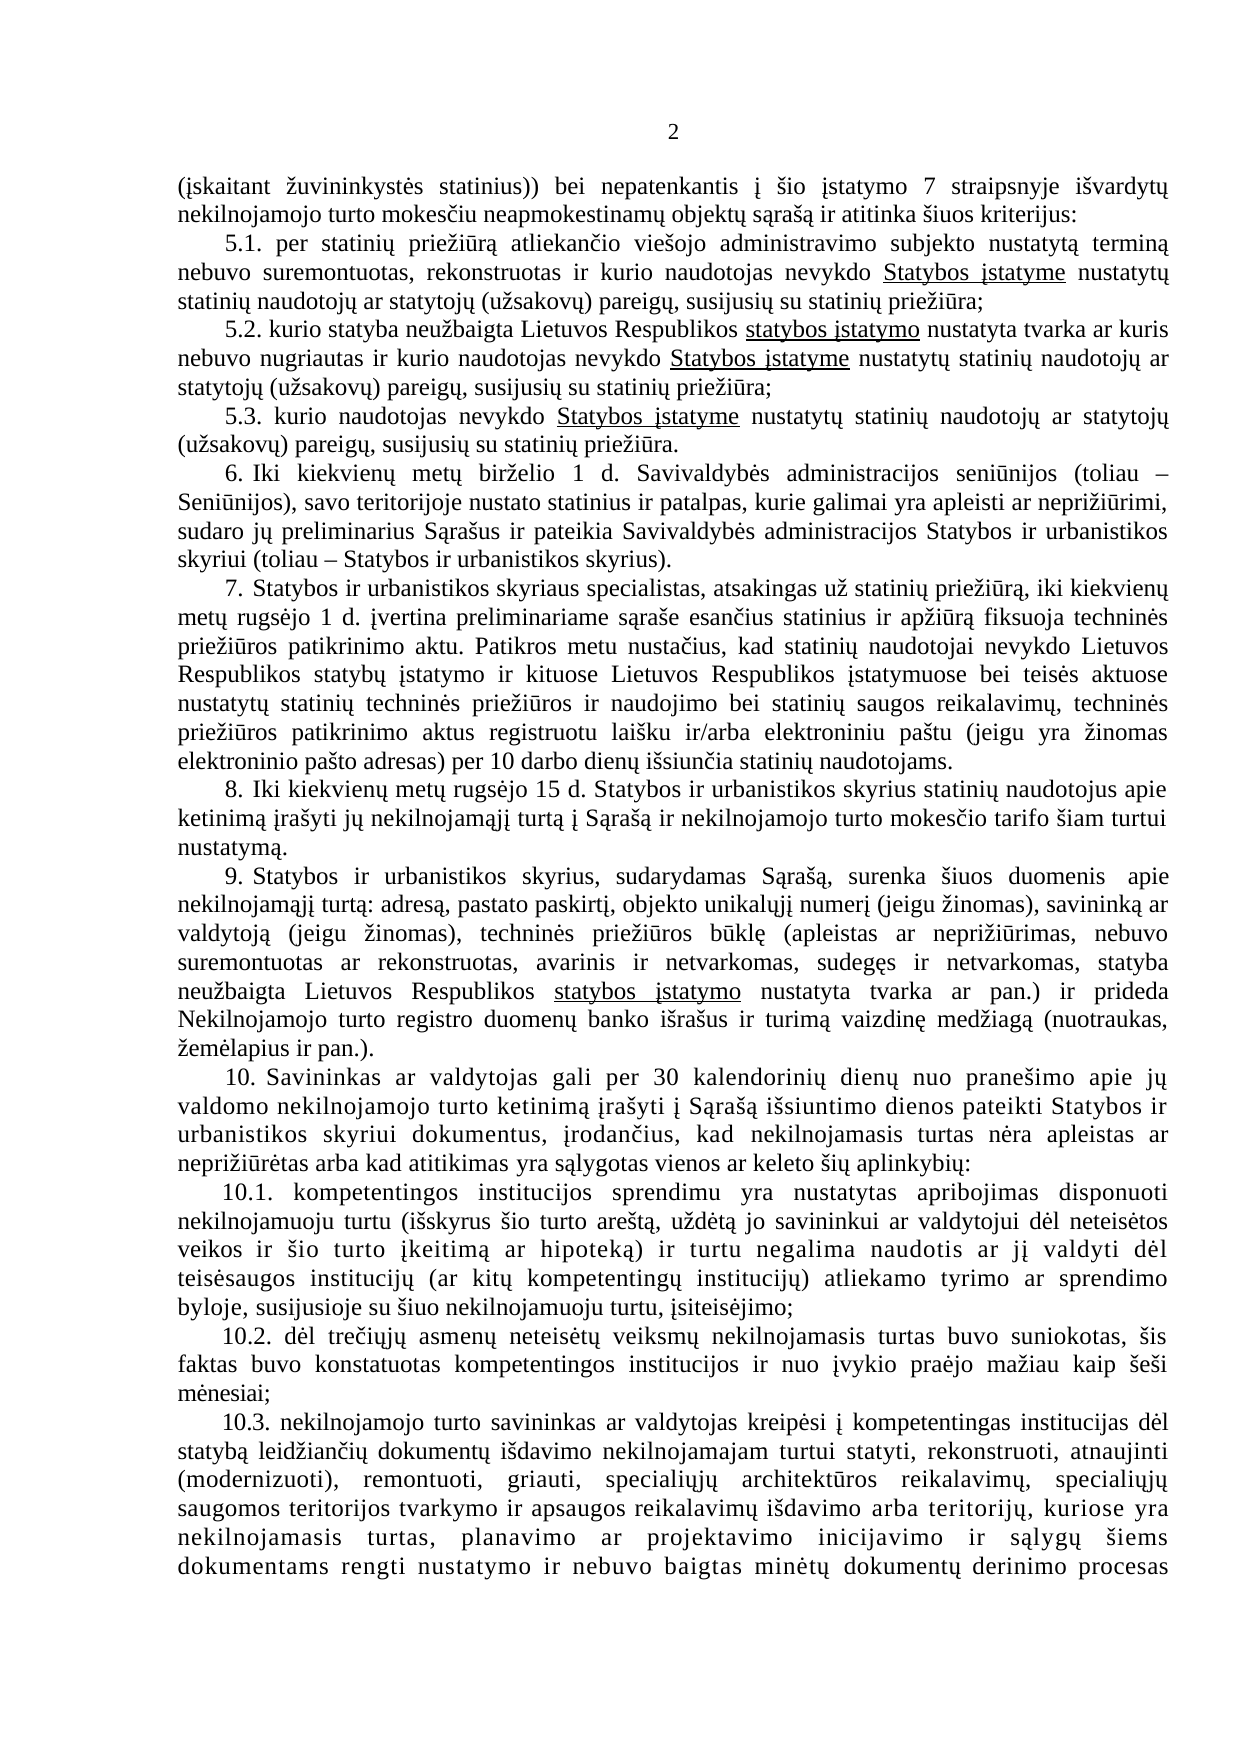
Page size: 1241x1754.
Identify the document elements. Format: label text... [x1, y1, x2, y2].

text 10.3. nekilnojamojo turto savininkas ar valdytojas kreipėsi į kompetentingas institucijas dėl statybą leidžiančių dokumentų išdavimo nekilnojamajam turtui statyti, rekonstruoti, atnaujinti (modernizuoti), remontuoti, griauti, specialiųjų architektūros reikalavimų, specialiųjų saugomos teritorijos tvarkymo ir apsaugos reikalavimų išdavimo arba teritorijų, kuriose yra nekilnojamasis turtas, planavimo ar projektavimo inicijavimo ir sąlygų šiems dokumentams rengti nustatymo ir nebuvo baigtas minėtų dokumentų derinimo procesas [177, 1407, 1169, 1579]
text 5.3. kurio naudotojas nevykdo Statybos įstatyme nustatytų statinių naudotojų ar statytojų (užsakovų) pareigų, susijusių su statinių priežiūra. [177, 401, 1169, 458]
text 7. Statybos ir urbanistikos skyriaus specialistas, atsakingas už statinių priežiūrą, iki kiekvienų metų rugsėjo 1 d. įvertina preliminariame sąraše esančius statinius ir apžiūrą fiksuoja techninės priežiūros patikrinimo aktu. Patikros metu nustačius, kad statinių naudotojai nevykdo Lietuvos Respublikos statybų įstatymo ir kituose Lietuvos Respublikos įstatymuose bei teisės aktuose nustatytų statinių techninės priežiūros ir naudojimo bei statinių saugos reikalavimų, techninės priežiūros patikrinimo aktus registruotu laišku ir/arba elektroniniu paštu (jeigu yra žinomas elektroninio pašto adresas) per 10 darbo dienų išsiunčia statinių naudotojams. [177, 573, 1169, 774]
text 5.1. per statinių priežiūrą atliekančio viešojo administravimo subjekto nustatytą terminą nebuvo suremontuotas, rekonstruotas ir kurio naudotojas nevykdo Statybos įstatyme nustatytų statinių naudotojų ar statytojų (užsakovų) pareigų, susijusių su statinių priežiūra; [177, 228, 1169, 314]
text 5.2. kurio statyba neužbaigta Lietuvos Respublikos statybos įstatymo nustatyta tvarka ar kuris nebuvo nugriautas ir kurio naudotojas nevykdo Statybos įstatyme nustatytų statinių naudotojų ar statytojų (užsakovų) pareigų, susijusių su statinių priežiūra; [177, 314, 1169, 401]
text 8. Iki kiekvienų metų rugsėjo 15 d. Statybos ir urbanistikos skyrius statinių naudotojus apie ketinimą įrašyti jų nekilnojamąjį turtą į Sąrašą ir nekilnojamojo turto mokesčio tarifo šiam turtui nustatymą. [177, 774, 1169, 861]
text 10.1. kompetentingos institucijos sprendimu yra nustatytas apribojimas disponuoti nekilnojamuoju turtu (išskyrus šio turto areštą, uždėtą jo savininkui ar valdytojui dėl neteisėtos veikos ir šio turto įkeitimą ar hipoteką) ir turtu negalima naudotis ar jį valdyti dėl teisėsaugos institucijų (ar kitų kompetentingų institucijų) atliekamo tyrimo ar sprendimo byloje, susijusioje su šiuo nekilnojamuoju turtu, įsiteisėjimo; [177, 1177, 1169, 1321]
text (įskaitant žuvininkystės statinius)) bei nepatenkantis į šio įstatymo 7 straipsnyje išvardytų nekilnojamojo turto mokesčiu neapmokestinamų objektų sąrašą ir atitinka šiuos kriterijus: [177, 171, 1169, 228]
text 10. Savininkas ar valdytojas gali per 30 kalendorinių dienų nuo pranešimo apie jų valdomo nekilnojamojo turto ketinimą įrašyti į Sąrašą išsiuntimo dienos pateikti Statybos ir urbanistikos skyriui dokumentus, įrodančius, kad nekilnojamasis turtas nėra apleistas ar neprižiūrėtas arba kad atitikimas yra sąlygotas vienos ar keleto šių aplinkybių: [177, 1062, 1169, 1177]
text 10.2. dėl trečiųjų asmenų neteisėtų veiksmų nekilnojamasis turtas buvo suniokotas, šis faktas buvo konstatuotas kompetentingos institucijos ir nuo įvykio praėjo mažiau kaip šeši mėnesiai; [177, 1321, 1169, 1407]
text 9. Statybos ir urbanistikos skyrius, sudarydamas Sąrašą, surenka šiuos duomenis apie nekilnojamąjį turtą: adresą, pastato paskirtį, objekto unikalųjį numerį (jeigu žinomas), savininką ar valdytoją (jeigu žinomas), techninės priežiūros būklę (apleistas ar neprižiūrimas, nebuvo suremontuotas ar rekonstruotas, avarinis ir netvarkomas, sudegęs ir netvarkomas, statyba neužbaigta Lietuvos Respublikos statybos įstatymo nustatyta tvarka ar pan.) ir prideda Nekilnojamojo turto registro duomenų banko išrašus ir turimą vaizdinę medžiagą (nuotraukas, žemėlapius ir pan.). [177, 861, 1169, 1062]
text 6. Iki kiekvienų metų birželio 1 d. Savivaldybės administracijos seniūnijos (toliau – Seniūnijos), savo teritorijoje nustato statinius ir patalpas, kurie galimai yra apleisti ar neprižiūrimi, sudaro jų preliminarius Sąrašus ir pateikia Savivaldybės administracijos Statybos ir urbanistikos skyriui (toliau – Statybos ir urbanistikos skyrius). [177, 458, 1169, 573]
